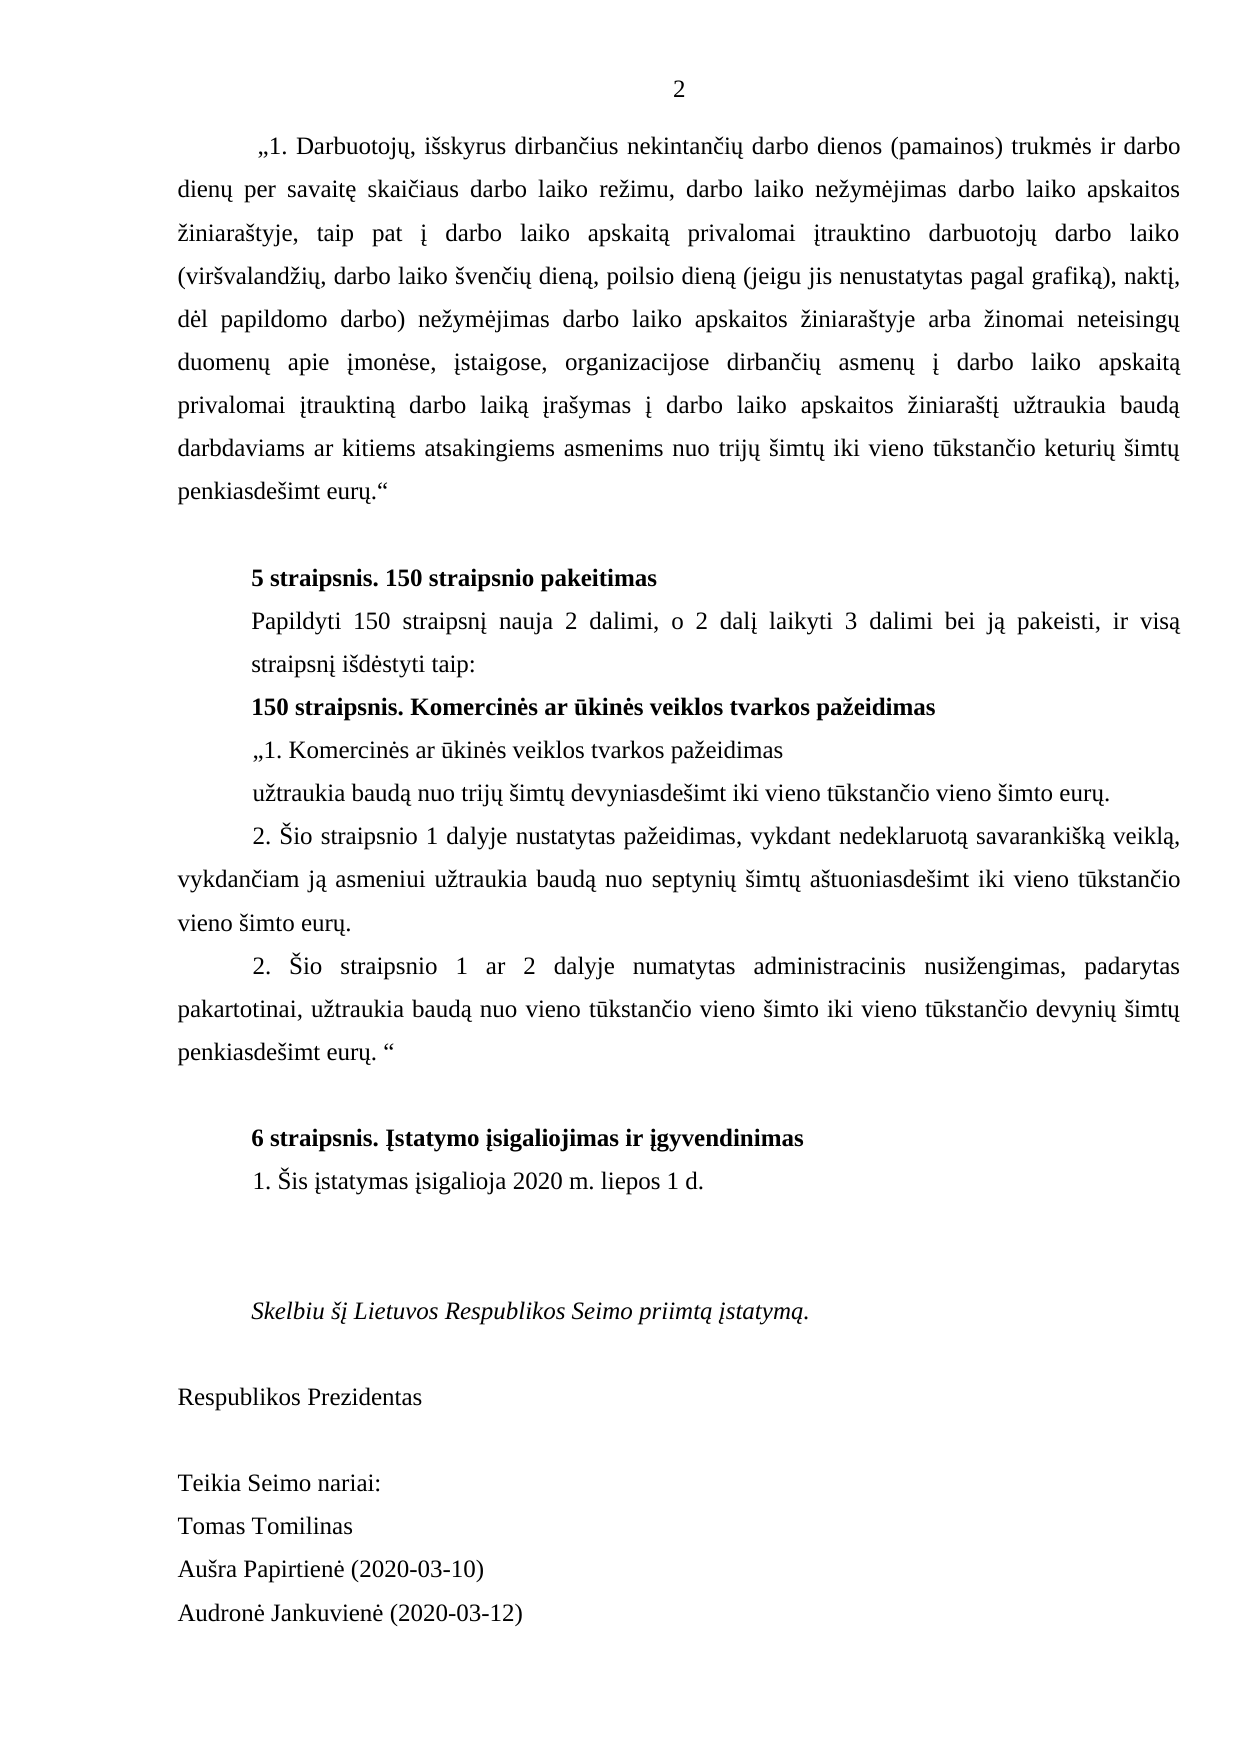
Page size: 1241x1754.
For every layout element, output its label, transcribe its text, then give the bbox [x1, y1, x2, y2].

text užtraukia baudą nuo trijų šimtų devyniasdešimt iki vieno tūkstančio vieno šimto eurų. [177, 778, 1181, 807]
text Audronė Jankuvienė (2020-03-12) [177, 1598, 1181, 1626]
text „1. Darbuotojų, išskyrus dirbančius nekintančių darbo dienos (pamainos) trukmės ir darbo dienų per savaitę skaičiaus darbo laiko režimu, darbo laiko nežymėjimas darbo laiko apskaitos žiniaraštyje, taip pat į darbo laiko apskaitą privalomai įtrauktino darbuotojų darbo laiko (viršvalandžių, darbo laiko švenčių dieną, poilsio dieną (jeigu jis nenustatytas pagal grafiką), naktį, dėl papildomo darbo) nežymėjimas darbo laiko apskaitos žiniaraštyje arba žinomai neteisingų duomenų apie įmonėse, įstaigose, organizacijose dirbančių asmenų į darbo laiko apskaitą privalomai įtrauktiną darbo laiką įrašymas į darbo laiko apskaitos žiniaraštį užtraukia baudą darbdaviams ar kitiems atsakingiems asmenims nuo trijų šimtų iki vieno tūkstančio keturių šimtų penkiasdešimt eurų.“ [177, 131, 1181, 505]
text 6 straipsnis. Įstatymo įsigaliojimas ir įgyvendinimas [251, 1123, 1181, 1152]
text 5 straipsnis. 150 straipsnio pakeitimas [251, 563, 1181, 591]
text Skelbiu šį Lietuvos Respublikos Seimo priimtą įstatymą. [177, 1296, 1181, 1324]
text Papildyti 150 straipsnį nauja 2 dalimi, o 2 dalį laikyti 3 dalimi bei ją pakeisti, ir visą straipsnį išdėstyti taip: [251, 606, 1181, 678]
text 150 straipsnis. Komercinės ar ūkinės veiklos tvarkos pažeidimas [251, 692, 1181, 721]
text Tomas Tomilinas [177, 1511, 1181, 1540]
text Respublikos Prezidentas [177, 1382, 1181, 1411]
text 2. Šio straipsnio 1 dalyje nustatytas pažeidimas, vykdant nedeklaruotą savarankišką veiklą, vykdančiam ją asmeniui užtraukia baudą nuo septynių šimtų aštuoniasdešimt iki vieno tūkstančio vieno šimto eurų. [177, 821, 1181, 936]
text 1. Šis įstatymas įsigalioja 2020 m. liepos 1 d. [177, 1166, 1181, 1195]
text Aušra Papirtienė (2020-03-10) [177, 1554, 1181, 1583]
text Teikia Seimo nariai: [177, 1468, 1181, 1497]
text „1. Komercinės ar ūkinės veiklos tvarkos pažeidimas [177, 735, 1181, 764]
text 2. Šio straipsnio 1 ar 2 dalyje numatytas administracinis nusižengimas, padarytas pakartotinai, užtraukia baudą nuo vieno tūkstančio vieno šimto iki vieno tūkstančio devynių šimtų penkiasdešimt eurų. “ [177, 951, 1181, 1066]
